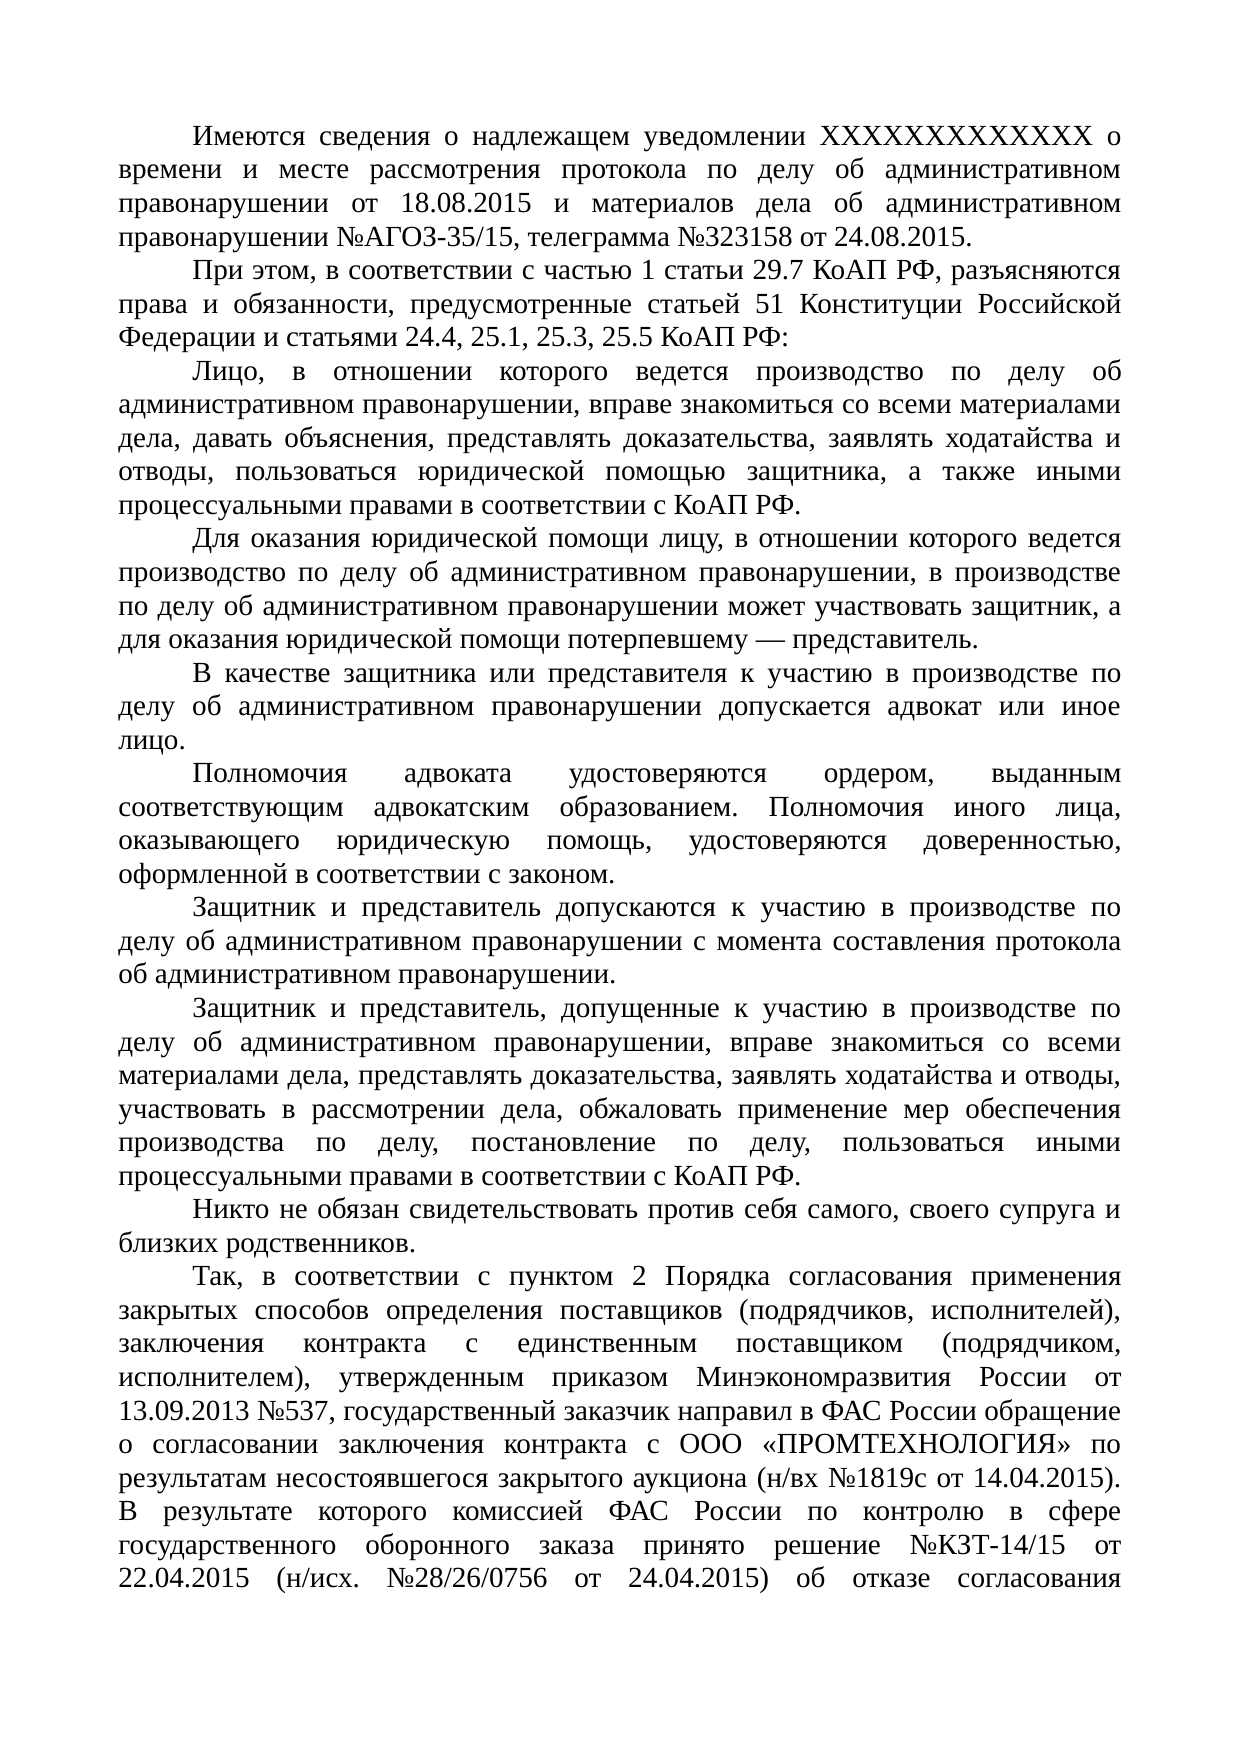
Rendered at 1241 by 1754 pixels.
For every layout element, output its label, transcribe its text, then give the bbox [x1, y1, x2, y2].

text В качестве защитника или представителя к участию в производстве по делу об административном правонарушении допускается адвокат или иное лицо. [118, 655, 1122, 755]
text При этом, в соответствии с частью 1 статьи 29.7 КоАП РФ, разъясняются права и обязанности, предусмотренные статьей 51 Конституции Российской Федерации и статьями 24.4, 25.1, 25.3, 25.5 КоАП РФ: [118, 252, 1122, 353]
text Защитник и представитель допускаются к участию в производстве по делу об административном правонарушении с момента составления протокола об административном правонарушении. [118, 889, 1122, 990]
text Никто не обязан свидетельствовать против себя самого, своего супруга и близких родственников. [118, 1191, 1122, 1258]
text Так, в соответствии с пунктом 2 Порядка согласования применения закрытых способов определения поставщиков (подрядчиков, исполнителей), заключения контракта с единственным поставщиком (подрядчиком, исполнителем), утвержденным приказом Минэкономразвития России от 13.09.2013 №537, государственный заказчик направил в ФАС России обращение о согласовании заключения контракта с ООО «ПРОМТЕХНОЛОГИЯ» по результатам несостоявшегося закрытого аукциона (н/вх №1819с от 14.04.2015). В результате которого комиссией ФАС России по контролю в сфере государственного оборонного заказа принято решение №КЗТ-14/15 от 22.04.2015 (н/исх. №28/26/0756 от 24.04.2015) об отказе согласования [118, 1258, 1122, 1594]
text Защитник и представитель, допущенные к участию в производстве по делу об административном правонарушении, вправе знакомиться со всеми материалами дела, представлять доказательства, заявлять ходатайства и отводы, участвовать в рассмотрении дела, обжаловать применение мер обеспечения производства по делу, постановление по делу, пользоваться иными процессуальными правами в соответствии с КоАП РФ. [118, 990, 1122, 1191]
text Полномочия адвоката удостоверяются ордером, выданным соответствующим адвокатским образованием. Полномочия иного лица, оказывающего юридическую помощь, удостоверяются доверенностью, оформленной в соответствии с законом. [118, 755, 1122, 889]
text Лицо, в отношении которого ведется производство по делу об административном правонарушении, вправе знакомиться со всеми материалами дела, давать объяснения, представлять доказательства, заявлять ходатайства и отводы, пользоваться юридической помощью защитника, а также иными процессуальными правами в соответствии с КоАП РФ. [118, 353, 1122, 521]
text Для оказания юридической помощи лицу, в отношении которого ведется производство по делу об административном правонарушении, в производстве по делу об административном правонарушении может участвовать защитник, а для оказания юридической помощи потерпевшему — представитель. [118, 521, 1122, 655]
text Имеются сведения о надлежащем уведомлении XXXXXXXXXXXXX о времени и месте рассмотрения протокола по делу об административном правонарушении от 18.08.2015 и материалов дела об административном правонарушении №АГОЗ-35/15, телеграмма №323158 от 24.08.2015. [118, 118, 1122, 252]
